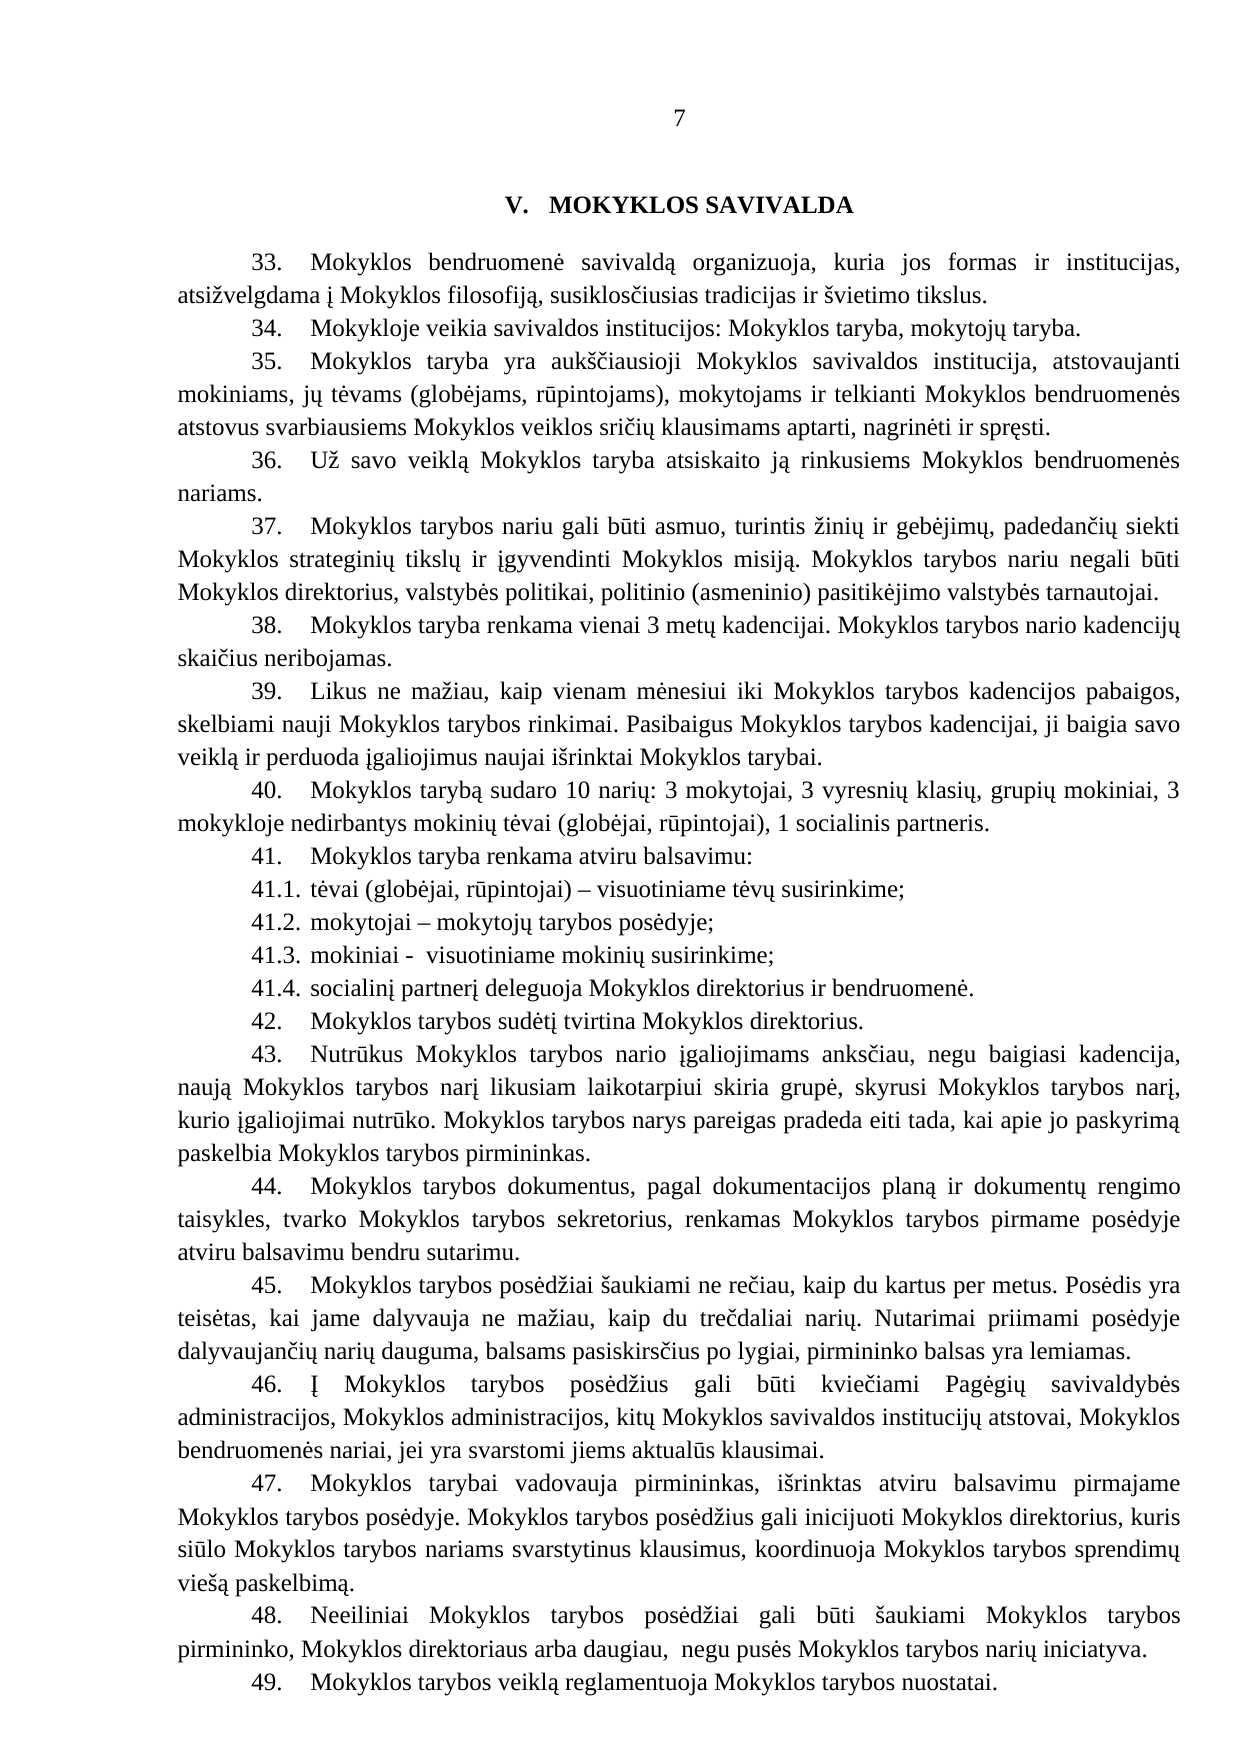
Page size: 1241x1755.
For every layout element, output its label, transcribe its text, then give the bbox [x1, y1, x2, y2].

text 37. Mokyklos tarybos nariu gali būti asmuo, turintis žinių ir gebėjimų, padedančių siekti Mokyklos strateginių tikslų ir įgyvendinti Mokyklos misiją. Mokyklos tarybos nariu negali būti Mokyklos direktorius, valstybės politikai, politinio (asmeninio) pasitikėjimo valstybės tarnautojai. [177, 511, 1181, 606]
text 41.2. mokytojai – mokytojų tarybos posėdyje; [177, 907, 1181, 936]
text 44. Mokyklos tarybos dokumentus, pagal dokumentacijos planą ir dokumentų rengimo taisykles, tvarko Mokyklos tarybos sekretorius, renkamas Mokyklos tarybos pirmame posėdyje atviru balsavimu bendru sutarimu. [177, 1171, 1181, 1266]
text 48. Neeiliniai Mokyklos tarybos posėdžiai gali būti šaukiami Mokyklos tarybos pirmininko, Mokyklos direktoriaus arba daugiau, negu pusės Mokyklos tarybos narių iniciatyva. [177, 1601, 1181, 1662]
text 33. Mokyklos bendruomenė savivaldą organizuoja, kuria jos formas ir institucijas, atsižvelgdama į Mokyklos filosofiją, susiklosčiusias tradicijas ir švietimo tikslus. [177, 247, 1181, 308]
text 35. Mokyklos taryba yra aukščiausioji Mokyklos savivaldos institucija, atstovaujanti mokiniams, jų tėvams (globėjams, rūpintojams), mokytojams ir telkianti Mokyklos bendruomenės atstovus svarbiausiems Mokyklos veiklos sričių klausimams aptarti, nagrinėti ir spręsti. [177, 346, 1181, 441]
text V. MOKYKLOS SAVIVALDA [162, 190, 1181, 218]
text 36. Už savo veiklą Mokyklos taryba atsiskaito ją rinkusiems Mokyklos bendruomenės nariams. [177, 445, 1181, 507]
text 49. Mokyklos tarybos veiklą reglamentuoja Mokyklos tarybos nuostatai. [177, 1667, 1181, 1695]
text 41. Mokyklos taryba renkama atviru balsavimu: [177, 841, 1181, 870]
text 38. Mokyklos taryba renkama vienai 3 metų kadencijai. Mokyklos tarybos nario kadencijų skaičius neribojamas. [177, 610, 1181, 672]
text 46. Į Mokyklos tarybos posėdžius gali būti kviečiami Pagėgių savivaldybės administracijos, Mokyklos administracijos, kitų Mokyklos savivaldos institucijų atstovai, Mokyklos bendruomenės nariai, jei yra svarstomi jiems aktualūs klausimai. [177, 1369, 1181, 1464]
text 45. Mokyklos tarybos posėdžiai šaukiami ne rečiau, kaip du kartus per metus. Posėdis yra teisėtas, kai jame dalyvauja ne mažiau, kaip du trečdaliai narių. Nutarimai priimami posėdyje dalyvaujančių narių dauguma, balsams pasiskirsčius po lygiai, pirmininko balsas yra lemiamas. [177, 1270, 1181, 1365]
text 41.4. socialinį partnerį deleguoja Mokyklos direktorius ir bendruomenė. [177, 973, 1181, 1002]
text 41.3. mokiniai - visuotiniame mokinių susirinkime; [177, 940, 1181, 969]
text 34. Mokykloje veikia savivaldos institucijos: Mokyklos taryba, mokytojų taryba. [177, 313, 1181, 342]
text 41.1. tėvai (globėjai, rūpintojai) – visuotiniame tėvų susirinkime; [177, 874, 1181, 903]
text 42. Mokyklos tarybos sudėtį tvirtina Mokyklos direktorius. [177, 1006, 1181, 1035]
text 40. Mokyklos tarybą sudaro 10 narių: 3 mokytojai, 3 vyresnių klasių, grupių mokiniai, 3 mokykloje nedirbantys mokinių tėvai (globėjai, rūpintojai), 1 socialinis partneris. [177, 775, 1181, 837]
text 43. Nutrūkus Mokyklos tarybos nario įgaliojimams anksčiau, negu baigiasi kadencija, naują Mokyklos tarybos narį likusiam laikotarpiui skiria grupė, skyrusi Mokyklos tarybos narį, kurio įgaliojimai nutrūko. Mokyklos tarybos narys pareigas pradeda eiti tada, kai apie jo paskyrimą paskelbia Mokyklos tarybos pirmininkas. [177, 1039, 1181, 1167]
text 47. Mokyklos tarybai vadovauja pirmininkas, išrinktas atviru balsavimu pirmajame Mokyklos tarybos posėdyje. Mokyklos tarybos posėdžius gali inicijuoti Mokyklos direktorius, kuris siūlo Mokyklos tarybos nariams svarstytinus klausimus, koordinuoja Mokyklos tarybos sprendimų viešą paskelbimą. [177, 1468, 1181, 1596]
text 39. Likus ne mažiau, kaip vienam mėnesiui iki Mokyklos tarybos kadencijos pabaigos, skelbiami nauji Mokyklos tarybos rinkimai. Pasibaigus Mokyklos tarybos kadencijai, ji baigia savo veiklą ir perduoda įgaliojimus naujai išrinktai Mokyklos tarybai. [177, 676, 1181, 771]
